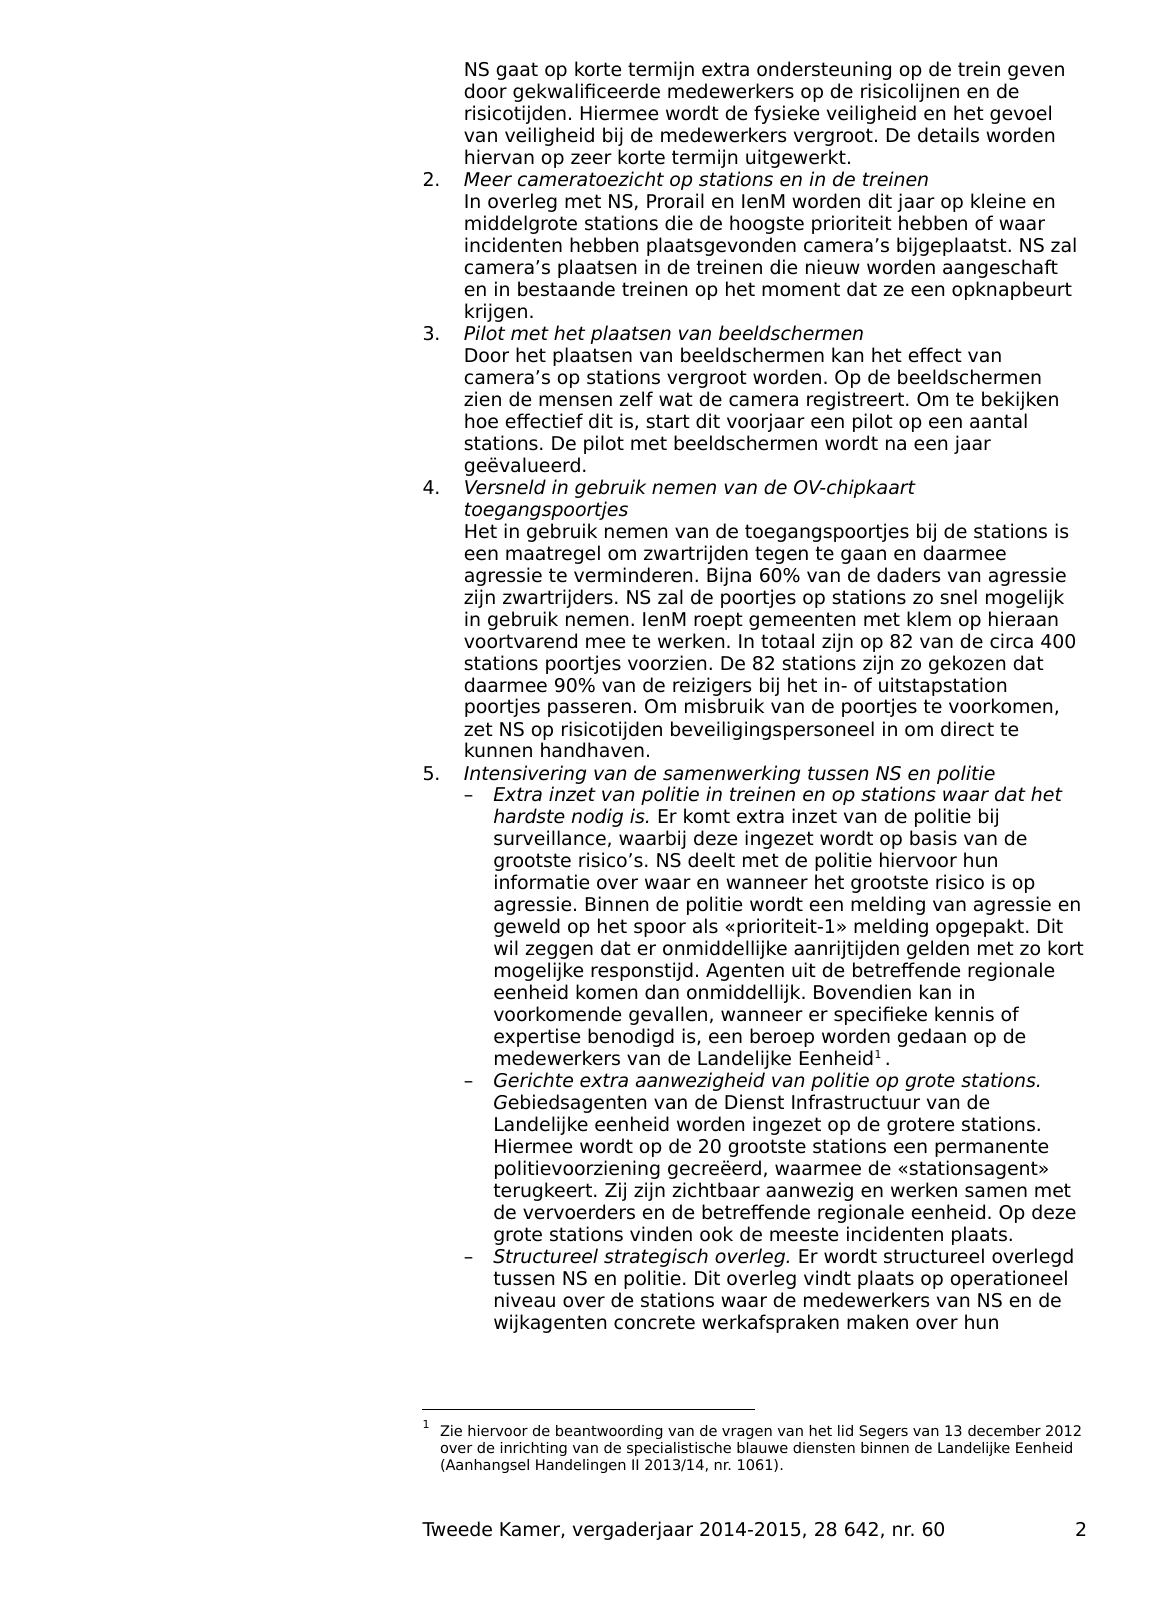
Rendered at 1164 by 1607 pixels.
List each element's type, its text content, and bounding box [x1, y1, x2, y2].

text 4. Versneld in gebruik nemen van de OV-chipkaart toegangspoortjes [422, 477, 1087, 521]
text 2. Meer cameratoezicht op stations en in de treinen [422, 169, 1087, 191]
text In overleg met NS, Prorail en IenM worden dit jaar op kleine en middelgrote stations die de hoogste prioriteit hebben of waar incidenten hebben plaatsgevonden camera’s bijgeplaatst. NS zal camera’s plaatsen in de treinen die nieuw worden aangeschaft en in bestaande treinen op het moment dat ze een opknapbeurt krijgen. [464, 191, 1087, 323]
text Zie hiervoor de beantwoording van de vragen van het lid Segers van 13 december 2012 over de inrichting van de specialistische blauwe diensten binnen de Landelijke Eenheid (Aanhangsel Handelingen II 2013/14, nr. 1061). [422, 1418, 1087, 1474]
text 5. Intensivering van de samenwerking tussen NS en politie [422, 762, 1087, 784]
text – Extra inzet van politie in treinen en op stations waar dat het hardste nodig is. Er komt extra inzet van de politie bij surveillance, waarbij deze ingezet wordt op basis van de grootste risico’s. NS deelt met de politie hiervoor hun informatie over waar en wanneer het grootste risico is op agressie. Binnen de politie wordt een melding van agressie en geweld op het spoor als «prioriteit-1» melding opgepakt. Dit wil zeggen dat er onmiddellijke aanrijtijden gelden met zo kort mogelijke responstijd. Agenten uit de betreffende regionale eenheid komen dan onmiddellijk. Bovendien kan in voorkomende gevallen, wanneer er specifieke kennis of expertise benodigd is, een beroep worden gedaan op de medewerkers van de Landelijke Eenheid. [464, 784, 1087, 1070]
text – Gerichte extra aanwezigheid van politie op grote stations. Gebiedsagenten van de Dienst Infrastructuur van de Landelijke eenheid worden ingezet op de grotere stations. Hiermee wordt op de 20 grootste stations een permanente politievoorziening gecreëerd, waarmee de «stationsagent» terugkeert. Zij zijn zichtbaar aanwezig en werken samen met de vervoerders en de betreffende regionale eenheid. Op deze grote stations vinden ook de meeste incidenten plaats. [464, 1070, 1087, 1246]
text – Structureel strategisch overleg. Er wordt structureel overlegd tussen NS en politie. Dit overleg vindt plaats op operationeel niveau over de stations waar de medewerkers van NS en de wijkagenten concrete werkafspraken maken over hun [464, 1246, 1087, 1334]
text 3. Pilot met het plaatsen van beeldschermen [422, 323, 1087, 345]
text Door het plaatsen van beeldschermen kan het effect van camera’s op stations vergroot worden. Op de beeldschermen zien de mensen zelf wat de camera registreert. Om te bekijken hoe effectief dit is, start dit voorjaar een pilot op een aantal stations. De pilot met beeldschermen wordt na een jaar geëvalueerd. [464, 345, 1087, 477]
text NS gaat op korte termijn extra ondersteuning op de trein geven door gekwalificeerde medewerkers op de risicolijnen en de risicotijden. Hiermee wordt de fysieke veiligheid en het gevoel van veiligheid bij de medewerkers vergroot. De details worden hiervan op zeer korte termijn uitgewerkt. [464, 59, 1087, 169]
text Het in gebruik nemen van de toegangspoortjes bij de stations is een maatregel om zwartrijden tegen te gaan en daarmee agressie te verminderen. Bijna 60% van de daders van agressie zijn zwartrijders. NS zal de poortjes op stations zo snel mogelijk in gebruik nemen. IenM roept gemeenten met klem op hieraan voortvarend mee te werken. In totaal zijn op 82 van de circa 400 stations poortjes voorzien. De 82 stations zijn zo gekozen dat daarmee 90% van de reizigers bij het in- of uitstapstation poortjes passeren. Om misbruik van de poortjes te voorkomen, zet NS op risicotijden beveiligingspersoneel in om direct te kunnen handhaven. [464, 521, 1087, 762]
